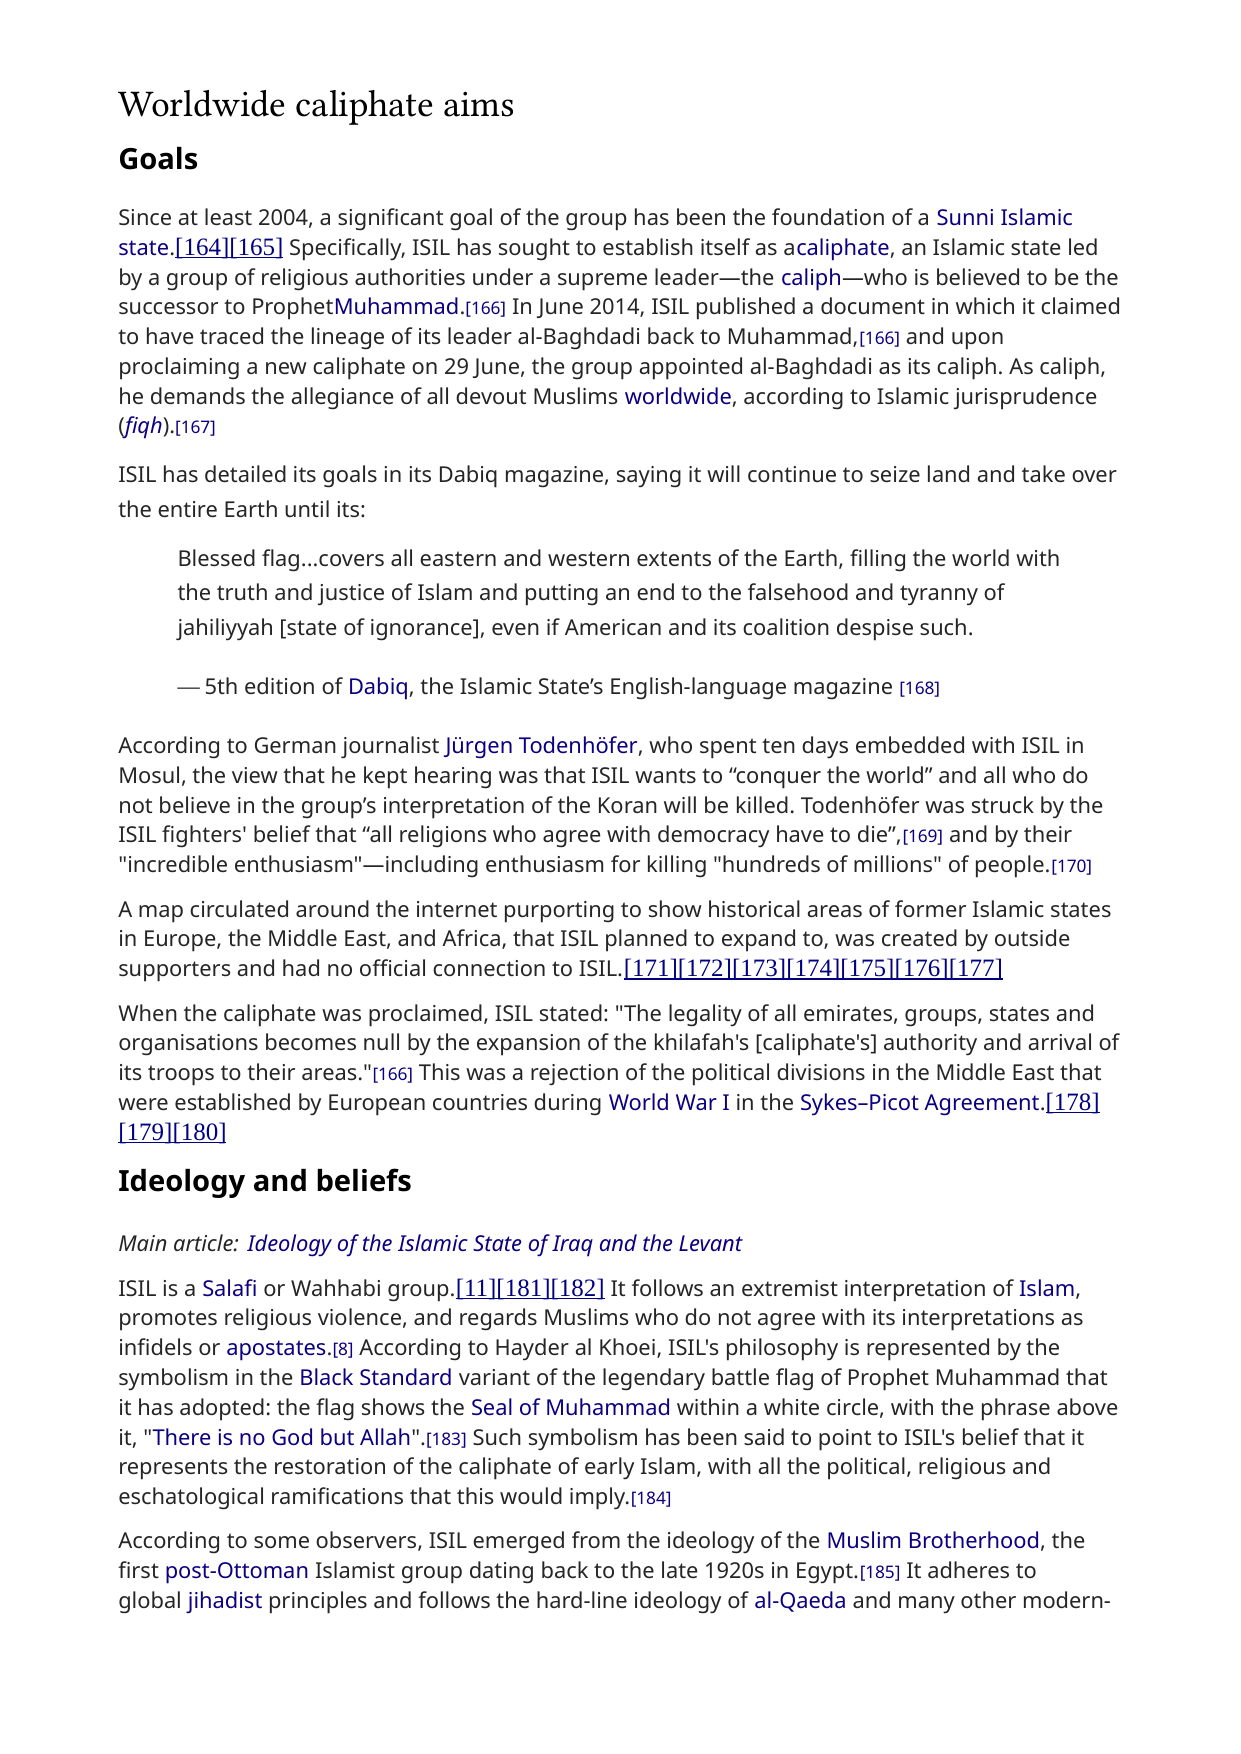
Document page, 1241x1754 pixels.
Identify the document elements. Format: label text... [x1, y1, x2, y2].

text Blessed flag...covers all eastern and western extents of the Earth, filling the world with the truth and justice of Islam and putting an end to the falsehood and tyranny of jahiliyyah [state of ignorance], even if American and its coalition despise such. [177, 538, 1063, 641]
text Main article: Ideology of the Islamic State of Iraq and the Levant [118, 1223, 1122, 1258]
text According to some observers, ISIL emerged from the ideology of the Muslim Brotherhood, the first post-Ottoman Islamist group dating back to the late 1920s in Egypt.[185] It adheres to global jihadist principles and follows the hard-line ideology of al-Qaeda and many other modern- [118, 1525, 1122, 1615]
text ISIL is a Salafi or Wahhabi group.[11][181][182] It follows an extremist interpretation of Islam, promotes religious violence, and regards Muslims who do not agree with its interpretations as infidels or apostates.[8] According to Hayder al Khoei, ISIL's philosophy is represented by the symbolism in the Black Standard variant of the legendary battle flag of Prophet Muhammad that it has adopted: the flag shows the Seal of Muhammad within a white circle, with the phrase above it, "There is no God but Allah".[183] Such symbolism has been said to point to ISIL's belief that it represents the restoration of the caliphate of early Islam, with all the political, religious and eschatological ramifications that this would imply.[184] [118, 1272, 1122, 1511]
subtitle Ideology and beliefs [118, 1160, 1122, 1200]
text According to German journalist Jürgen Todenhöfer, who spent ten days embedded with ISIL in Mosul, the view that he kept hearing was that ISIL wants to “conquer the world” and all who do not believe in the group’s interpretation of the Koran will be killed. Todenhöfer was struck by the ISIL fighters' belief that “all religions who agree with democracy have to die”,[169] and by their "incredible enthusiasm"—including enthusiasm for killing "hundreds of millions" of people.[170] [118, 730, 1122, 879]
text A map circulated around the internet purporting to show historical areas of former Islamic states in Europe, the Middle East, and Africa, that ISIL planned to expand to, was created by outside supporters and had no official connection to ISIL.[171][172][173][174][175][176][177] [118, 894, 1122, 983]
subtitle Worldwide caliphate aims [118, 83, 1122, 126]
subtitle Goals [118, 138, 1122, 178]
text When the caliphate was proclaimed, ISIL stated: "The legality of all emirates, groups, states and organisations becomes null by the expansion of the khilafah's [caliphate's] authority and arrival of its troops to their areas."[166] This was a rejection of the political divisions in the Middle East that were established by European countries during World War I in the Sykes–Picot Agreement.[178][179][180] [118, 998, 1122, 1146]
text — 5th edition of Dabiq, the Islamic State’s English-language magazine [168] [177, 671, 1063, 701]
text Since at least 2004, a significant goal of the group has been the foundation of a Sunni Islamic state.[164][165] Specifically, ISIL has sought to establish itself as acaliphate, an Islamic state led by a group of religious authorities under a supreme leader—the caliph—who is believed to be the successor to ProphetMuhammad.[166] In June 2014, ISIL published a document in which it claimed to have traced the lineage of its leader al-Baghdadi back to Muhammad,[166] and upon proclaiming a new caliphate on 29 June, the group appointed al-Baghdadi as its caliph. As caliph, he demands the allegiance of all devout Muslims worldwide, according to Islamic jurisprudence (fiqh).[167] [118, 202, 1122, 440]
text ISIL has detailed its goals in its Dabiq magazine, saying it will continue to seize land and take over the entire Earth until its: [118, 455, 1122, 524]
